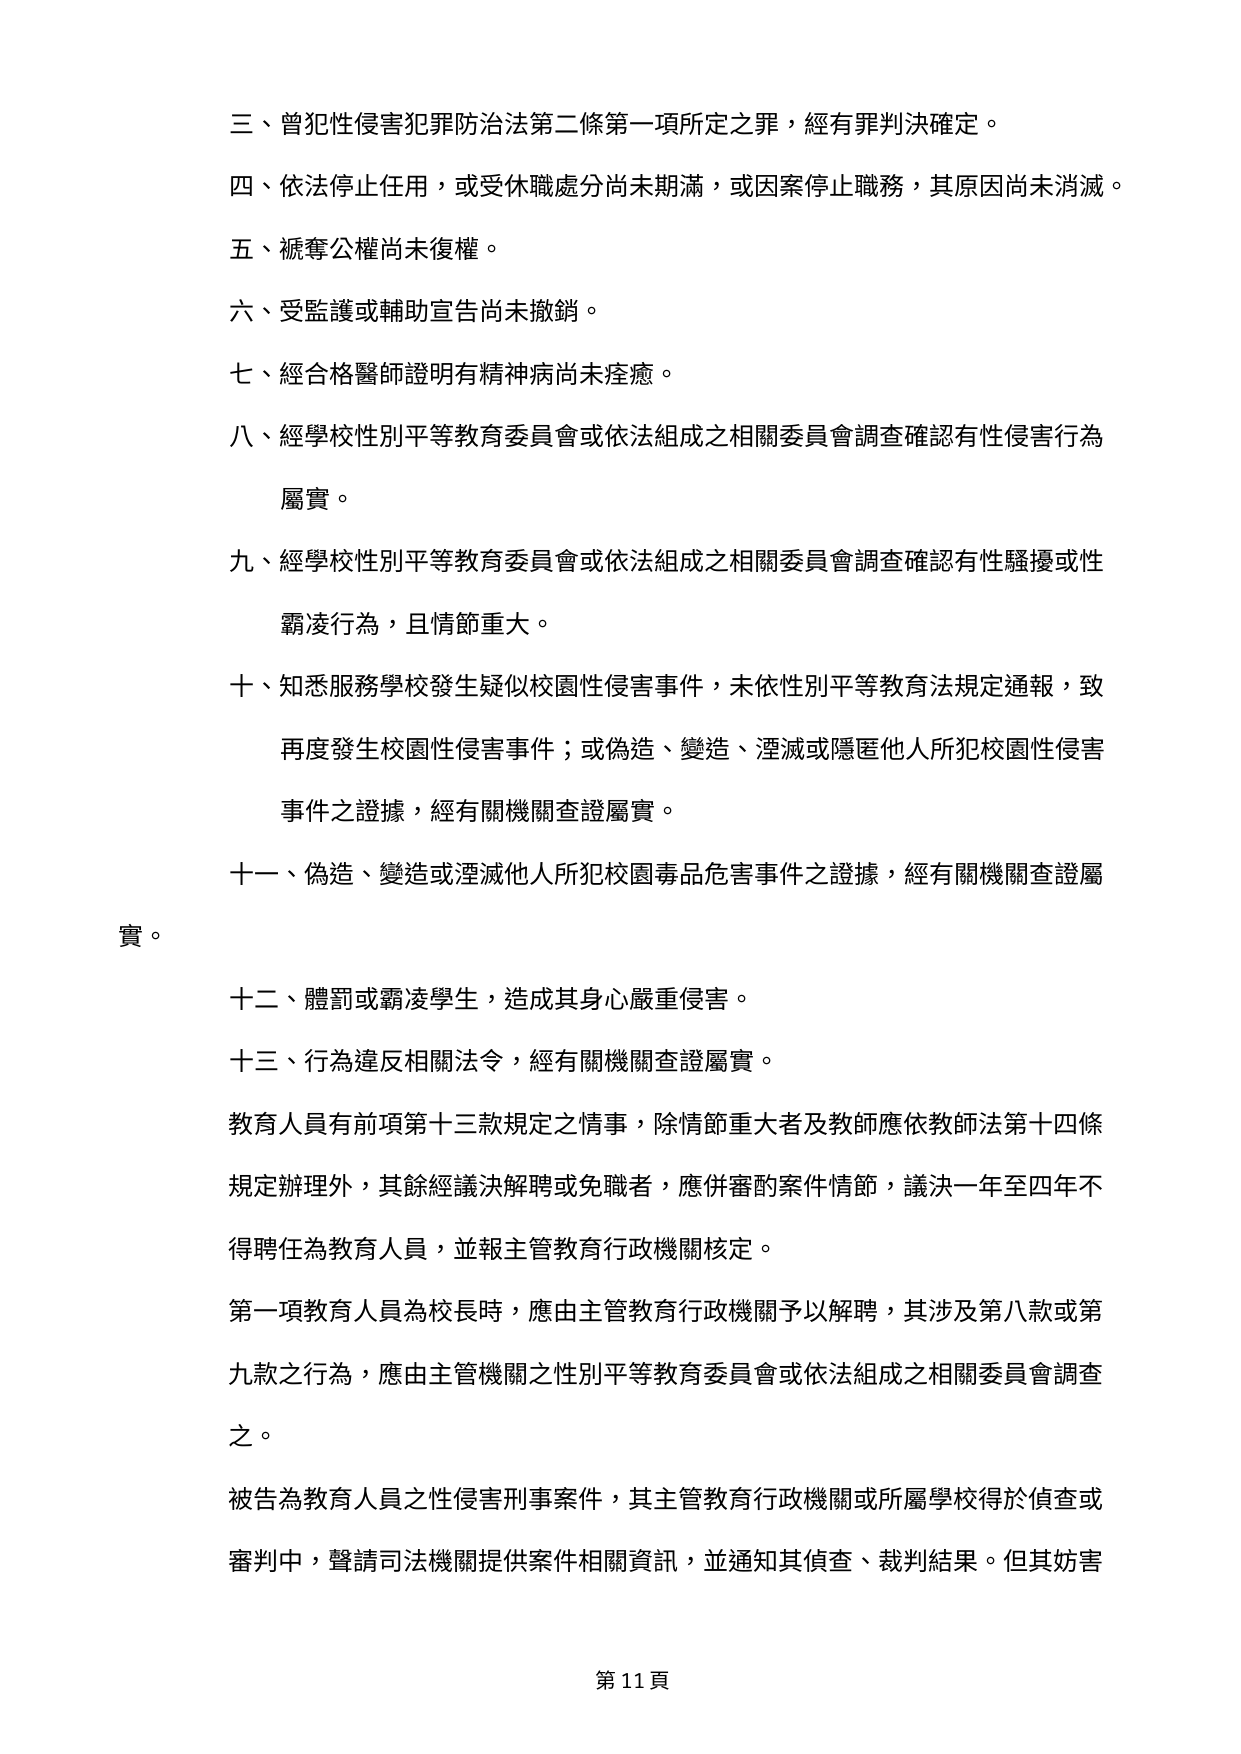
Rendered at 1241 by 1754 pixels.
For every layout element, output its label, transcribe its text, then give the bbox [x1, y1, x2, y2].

text 六、受監護或輔助宣告尚未撤銷。 [118, 268, 1122, 331]
text 五、褫奪公權尚未復權。 [118, 206, 1122, 268]
text 四、依法停止任用，或受休職處分尚未期滿，或因案停止職務，其原因尚未消滅。 [118, 143, 1122, 206]
text 九、經學校性別平等教育委員會或依法組成之相關委員會調查確認有性騷擾或性 霸凌行為，且情節重大。 [229, 518, 1122, 643]
text 十一、偽造、變造或湮滅他人所犯校園毒品危害事件之證據，經有關機關查證屬實。 [118, 831, 1122, 956]
text 八、經學校性別平等教育委員會或依法組成之相關委員會調查確認有性侵害行為 屬實。 [229, 393, 1122, 518]
text 十二、體罰或霸凌學生，造成其身心嚴重侵害。 [118, 956, 1122, 1018]
text 教育人員有前項第十三款規定之情事，除情節重大者及教師應依教師法第十四條規定辦理外，其餘經議決解聘或免職者，應併審酌案件情節，議決一年至四年不得聘任為教育人員，並報主管教育行政機關核定。 [229, 1081, 1122, 1268]
text 三、曾犯性侵害犯罪防治法第二條第一項所定之罪，經有罪判決確定。 [118, 81, 1122, 143]
text 被告為教育人員之性侵害刑事案件，其主管教育行政機關或所屬學校得於偵查或審判中，聲請司法機關提供案件相關資訊，並通知其偵查、裁判結果。但其妨害 [229, 1456, 1122, 1581]
text 十三、行為違反相關法令，經有關機關查證屬實。 [118, 1018, 1122, 1081]
text 第一項教育人員為校長時，應由主管教育行政機關予以解聘，其涉及第八款或第九款之行為，應由主管機關之性別平等教育委員會或依法組成之相關委員會調查之。 [229, 1268, 1122, 1456]
text 七、經合格醫師證明有精神病尚未痊癒。 [118, 331, 1122, 393]
text 十、知悉服務學校發生疑似校園性侵害事件，未依性別平等教育法規定通報，致再度發生校園性侵害事件；或偽造、變造、湮滅或隱匿他人所犯校園性侵害事件之證據，經有關機關查證屬實。 [229, 643, 1122, 831]
